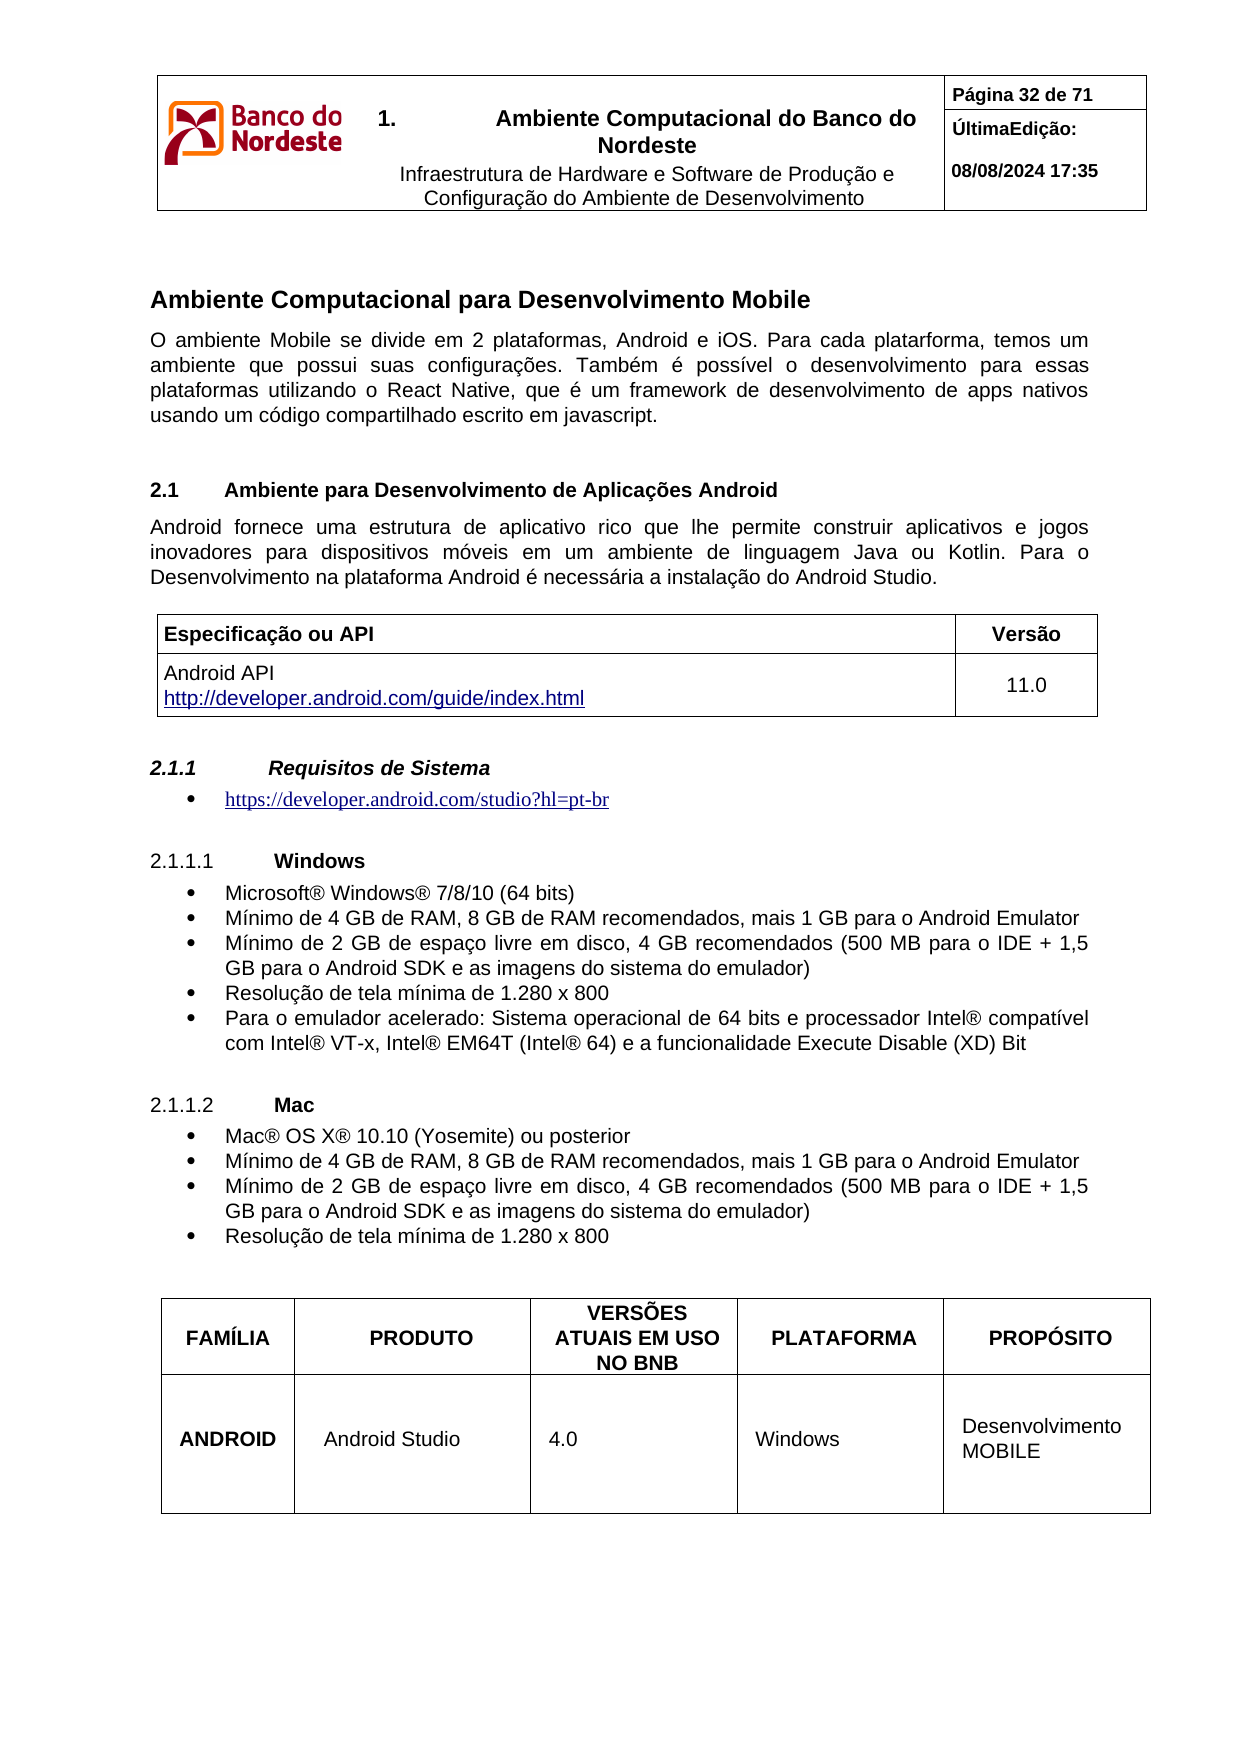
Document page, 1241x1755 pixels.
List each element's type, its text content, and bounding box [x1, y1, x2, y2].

table_cell 4.0 [531, 1375, 737, 1513]
table_header Especificação ou API [158, 615, 955, 652]
table_header VERSÕES ATUAIS EM USO NO BNB [531, 1299, 737, 1374]
table_header PROPÓSITO [944, 1299, 1150, 1374]
list Mínimo de 2 GB de espaço livre em disco, 4 GB recomendados (500 MB para o IDE + 1,5 GB para o Android SDK e as imagens do sistema do emulador) [187, 1173, 1090, 1223]
text O ambiente Mobile se divide em 2 plataformas, Android e iOS. Para cada platarforma, temos um ambiente que possui suas configurações. Também é possível o desenvolvimento para essas plataformas utilizando o React Native, que é um framework de desenvolvimento de apps nativos usando um código compartilhado escrito em javascript. [150, 326, 1090, 426]
subtitle Windows [150, 848, 1090, 873]
list Resolução de tela mínima de 1.280 x 800 [187, 979, 1090, 1004]
table_header PLATAFORMA [738, 1299, 943, 1374]
list Mínimo de 4 GB de RAM, 8 GB de RAM recomendados, mais 1 GB para o Android Emulator [187, 1148, 1090, 1173]
subtitle Mac [150, 1092, 1090, 1117]
subtitle Ambiente para Desenvolvimento de Aplicações Android [150, 476, 1090, 501]
table_cell Windows [738, 1375, 943, 1513]
table_header PRODUTO [295, 1299, 530, 1374]
subtitle Requisitos de Sistema [150, 754, 1090, 779]
list Para o emulador acelerado: Sistema operacional de 64 bits e processador Intel® compatível com Intel® VT-x, Intel® EM64T (Intel® 64) e a funcionalidade Execute Disable (XD) Bit [187, 1004, 1090, 1054]
table_cell Android Studio [295, 1375, 530, 1513]
list Mac® OS X® 10.10 (Yosemite) ou posterior [187, 1123, 1090, 1148]
table_cell Android API http://developer.android.com/guide/index.html [158, 654, 955, 716]
list Microsoft® Windows® 7/8/10 (64 bits) [187, 879, 1090, 904]
subtitle Ambiente Computacional para Desenvolvimento Mobile [150, 285, 1090, 314]
list Mínimo de 4 GB de RAM, 8 GB de RAM recomendados, mais 1 GB para o Android Emulator [187, 904, 1090, 929]
list Resolução de tela mínima de 1.280 x 800 [187, 1223, 1090, 1248]
table_header Versão [956, 615, 1097, 652]
list Mínimo de 2 GB de espaço livre em disco, 4 GB recomendados (500 MB para o IDE + 1,5 GB para o Android SDK e as imagens do sistema do emulador) [187, 929, 1090, 979]
list https://developer.android.com/studio?hl=pt-br [187, 786, 1090, 811]
table_cell 11.0 [956, 654, 1097, 716]
text Android fornece uma estrutura de aplicativo rico que lhe permite construir aplicativos e jogos inovadores para dispositivos móveis em um ambiente de linguagem Java ou Kotlin. Para o Desenvolvimento na plataforma Android é necessária a instalação do Android Studio. [150, 514, 1090, 589]
table_header FAMÍLIA [162, 1299, 294, 1374]
table_cell ANDROID [162, 1375, 294, 1513]
table_cell Desenvolvimento MOBILE [944, 1375, 1150, 1513]
